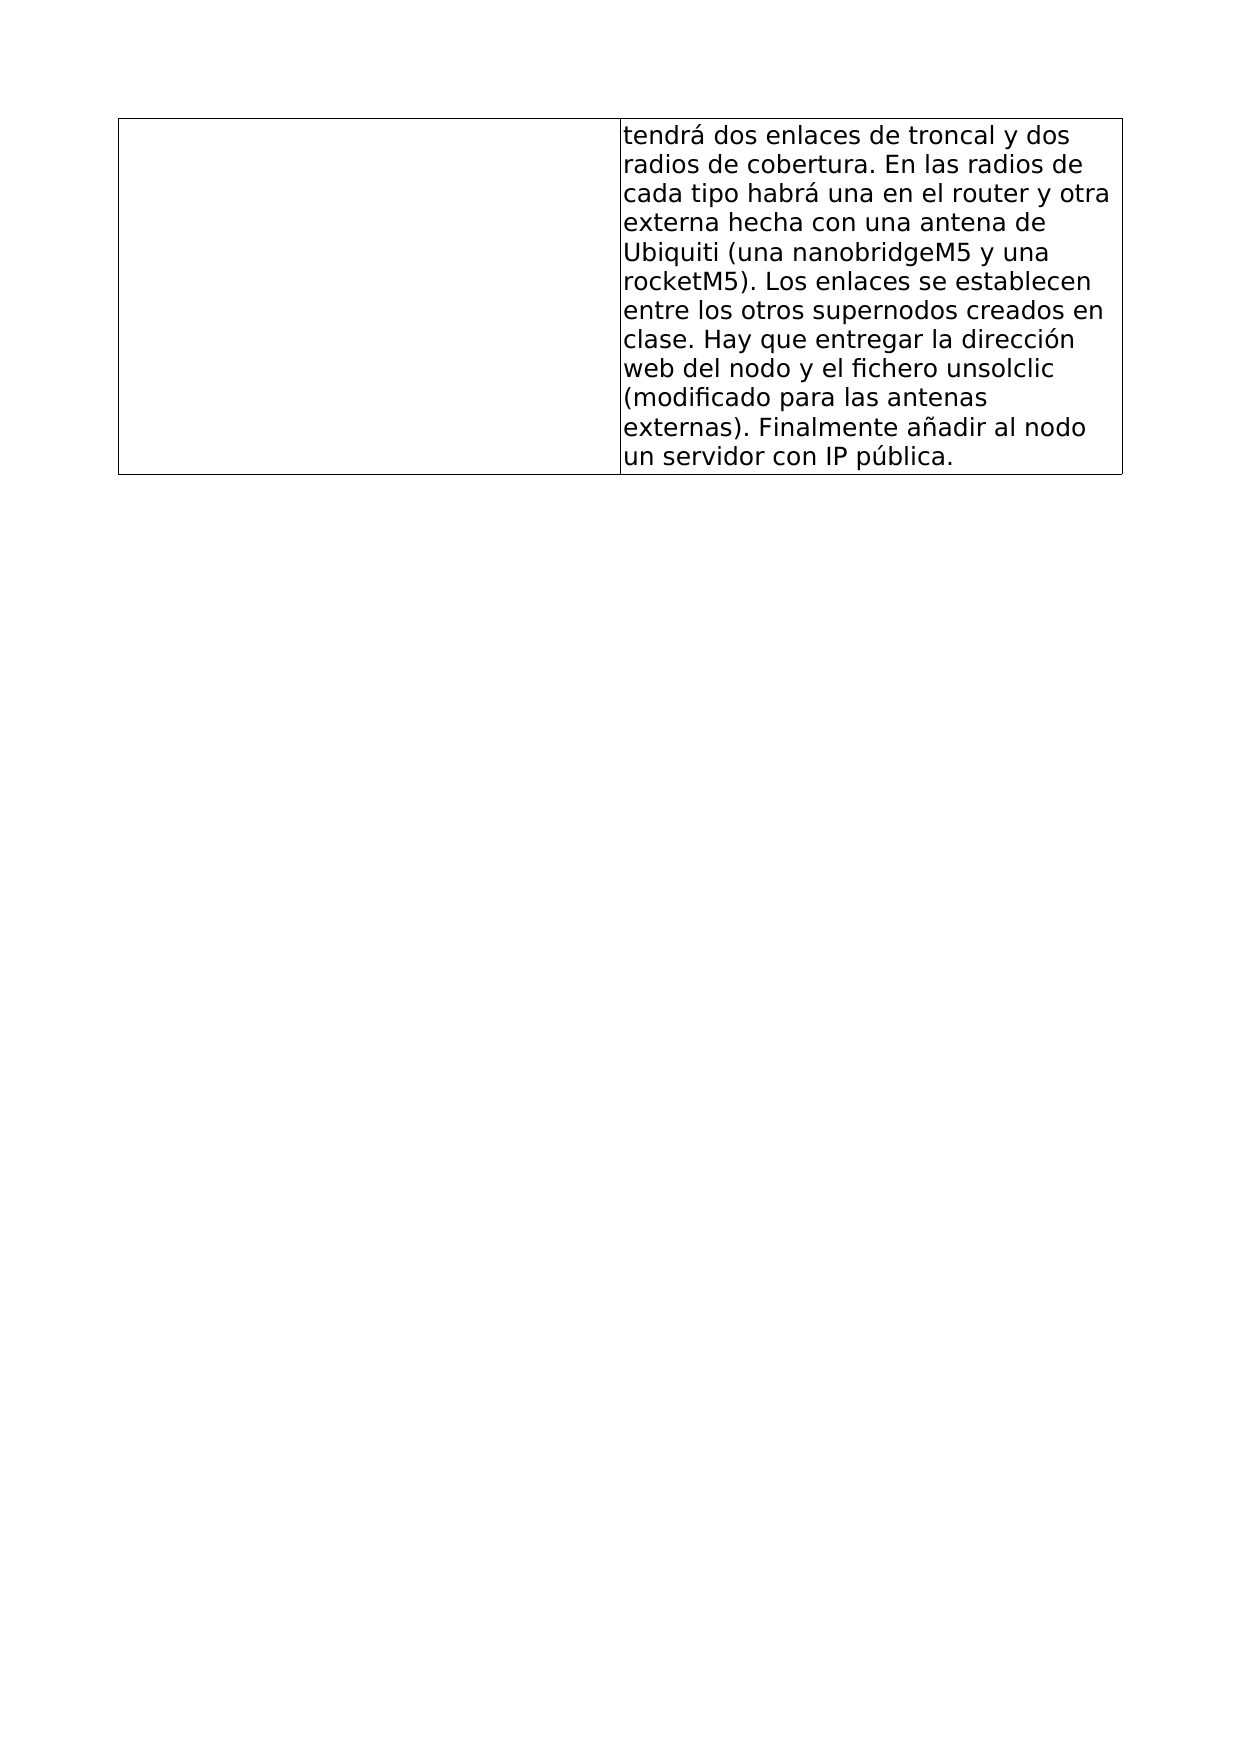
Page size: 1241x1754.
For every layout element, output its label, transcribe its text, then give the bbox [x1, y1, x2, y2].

table_header [119, 119, 620, 474]
table_header tendrá dos enlaces de troncal y dos radios de cobertura. En las radios de cada tipo habrá una en el router y otra externa hecha con una antena de Ubiquiti (una nanobridgeM5 y una rocketM5). Los enlaces se establecen entre los otros supernodos creados en clase. Hay que entregar la dirección web del nodo y el fichero unsolclic (modificado para las antenas externas). Finalmente añadir al nodo un servidor con IP pública. [621, 119, 1122, 474]
